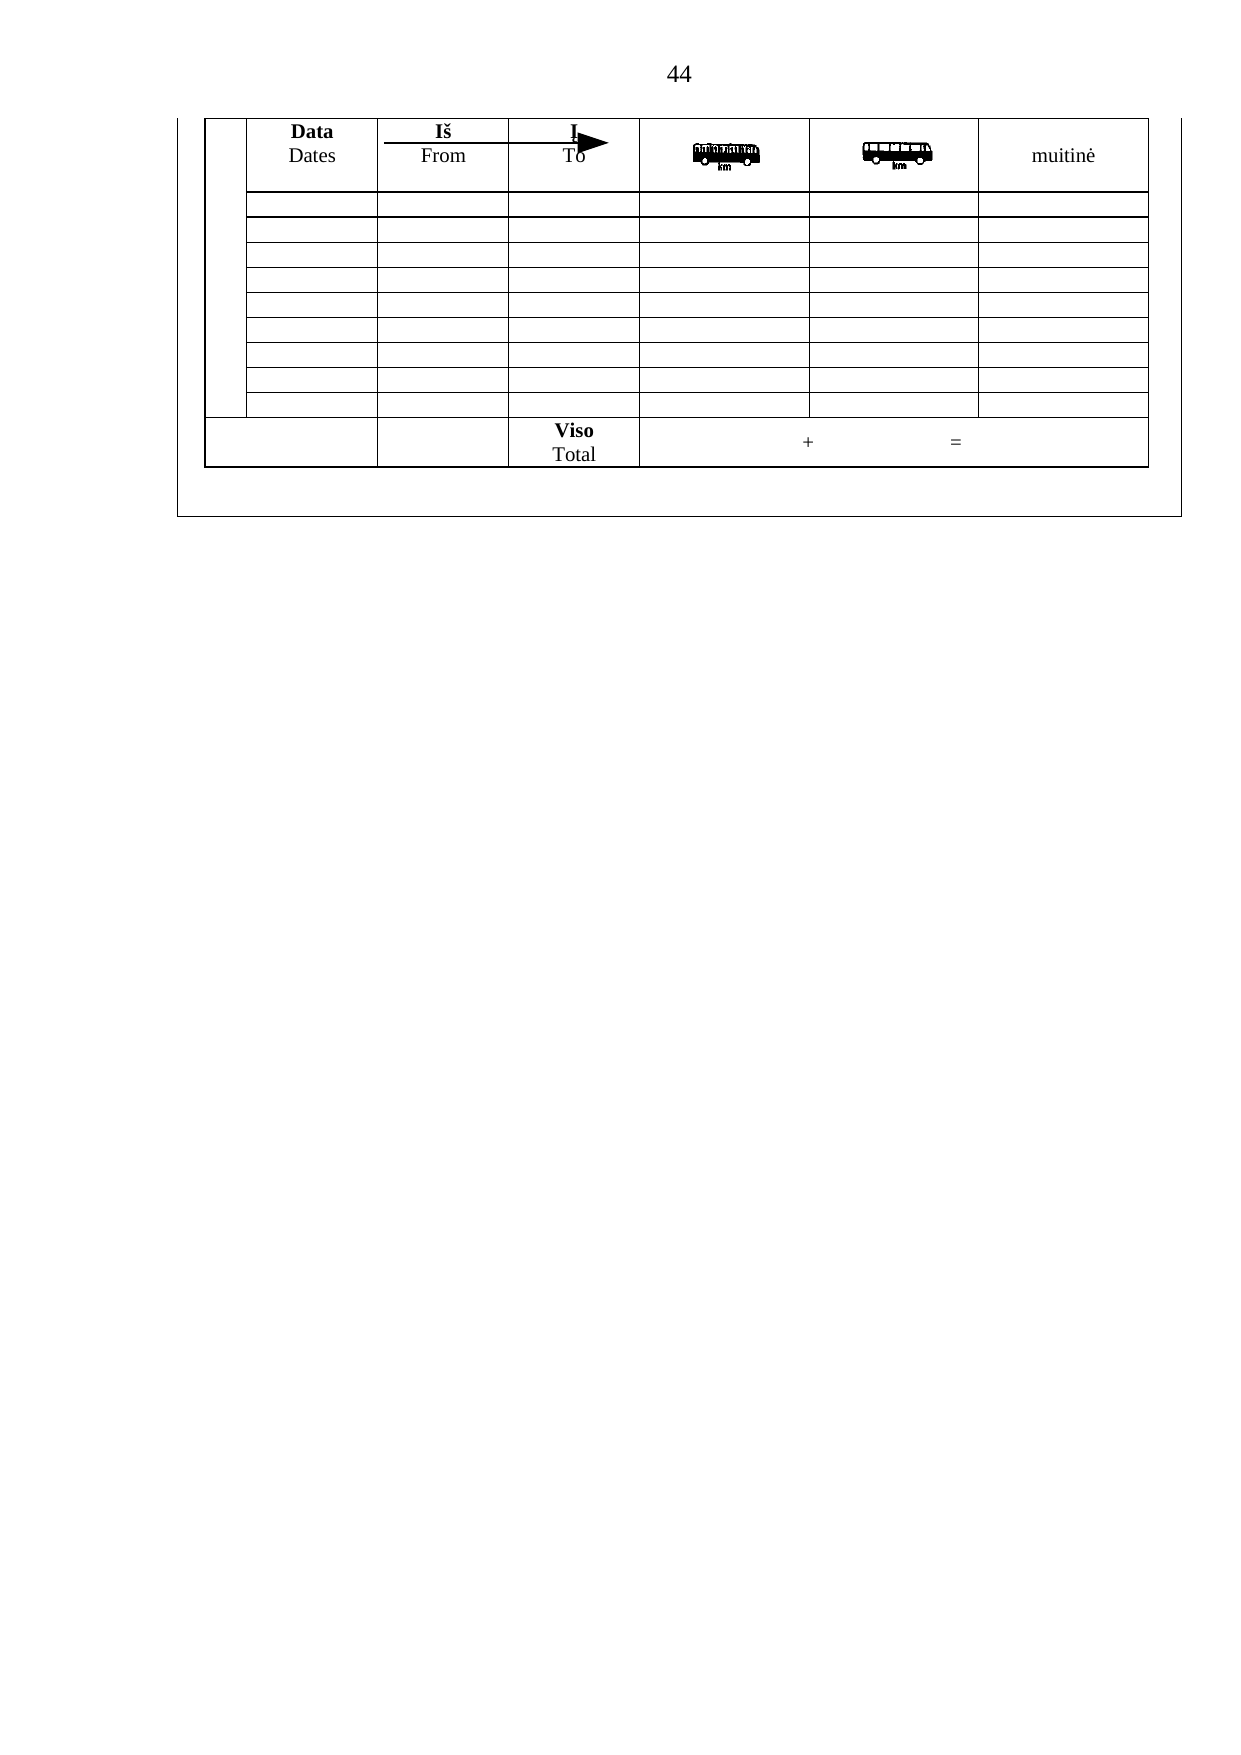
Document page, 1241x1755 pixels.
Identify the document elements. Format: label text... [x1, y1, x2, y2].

table_cell [178, 267, 204, 292]
table_cell [509, 368, 639, 392]
table_cell [247, 343, 377, 367]
table_cell [178, 392, 204, 417]
table_cell [247, 293, 377, 317]
table_cell [206, 119, 246, 417]
table_cell [1149, 317, 1181, 342]
table_cell [247, 318, 377, 342]
table_cell Data Dates [247, 119, 377, 191]
table_cell [1149, 242, 1181, 267]
table_cell [378, 268, 508, 292]
table_cell [378, 218, 508, 242]
table_cell [509, 343, 639, 367]
table_cell [509, 268, 639, 292]
table_cell [1148, 492, 1181, 516]
table_cell [810, 293, 978, 317]
table_cell [206, 418, 377, 466]
table_cell [979, 393, 1148, 417]
table_cell [178, 216, 204, 242]
table_cell [979, 368, 1148, 392]
table_cell [640, 193, 809, 216]
table_cell [640, 492, 1148, 516]
table_cell [1149, 342, 1181, 367]
table_cell [178, 191, 204, 216]
table_cell [178, 466, 205, 492]
table_cell [247, 393, 377, 417]
table_cell [205, 492, 246, 516]
table_cell [178, 367, 204, 392]
table_cell [247, 243, 377, 267]
table_cell [640, 243, 809, 267]
table_cell [640, 119, 809, 191]
table_cell [1149, 292, 1181, 317]
table_cell [640, 468, 1148, 492]
table_cell [640, 293, 809, 317]
table_cell [1149, 367, 1181, 392]
table_cell [246, 492, 639, 516]
table_cell [378, 393, 508, 417]
table_cell [810, 343, 978, 367]
table_cell [979, 193, 1148, 216]
table_cell [979, 318, 1148, 342]
table_cell [246, 468, 639, 492]
table_cell [378, 368, 508, 392]
table_cell [640, 318, 809, 342]
table_cell [1149, 216, 1181, 242]
table_cell [509, 243, 639, 267]
table_cell [378, 318, 508, 342]
table_cell [509, 193, 639, 216]
table_cell [178, 342, 204, 367]
table_cell [509, 318, 639, 342]
table_cell [1148, 466, 1181, 492]
table_cell [509, 218, 639, 242]
table_cell Iš From [378, 119, 508, 191]
table_cell Į To [509, 119, 639, 191]
table_cell [378, 418, 508, 466]
table_cell [640, 268, 809, 292]
table_cell muitinė [979, 119, 1148, 191]
table_cell + = [640, 418, 1148, 466]
table_cell [178, 242, 204, 267]
table_cell [178, 492, 205, 516]
table_cell [979, 293, 1148, 317]
table_cell [247, 193, 377, 216]
table_cell [247, 218, 377, 242]
table_cell [640, 393, 809, 417]
table_cell [247, 368, 377, 392]
table_cell [1149, 267, 1181, 292]
table_cell [205, 468, 246, 492]
table_cell [810, 119, 978, 191]
table_cell [509, 393, 639, 417]
table_cell [1149, 417, 1181, 466]
table_cell [979, 243, 1148, 267]
table_cell Viso Total [509, 418, 639, 466]
table_cell [1149, 118, 1181, 191]
table_cell [810, 393, 978, 417]
table_cell [178, 292, 204, 317]
table_cell [378, 293, 508, 317]
table_cell [247, 268, 377, 292]
table_cell [378, 343, 508, 367]
table_cell [810, 318, 978, 342]
table_cell [979, 343, 1148, 367]
table_cell [810, 218, 978, 242]
table_cell [178, 417, 204, 466]
table_cell [979, 268, 1148, 292]
table_cell [509, 293, 639, 317]
table_cell [810, 268, 978, 292]
table_cell [640, 343, 809, 367]
table_cell [1149, 191, 1181, 216]
table_cell [178, 317, 204, 342]
table_cell [640, 368, 809, 392]
table_cell [810, 193, 978, 216]
table_cell [378, 243, 508, 267]
table_cell [1149, 392, 1181, 417]
table_cell [810, 368, 978, 392]
table_cell [178, 118, 204, 191]
table_cell [640, 218, 809, 242]
table_cell [979, 218, 1148, 242]
table_cell [378, 193, 508, 216]
table_cell [810, 243, 978, 267]
